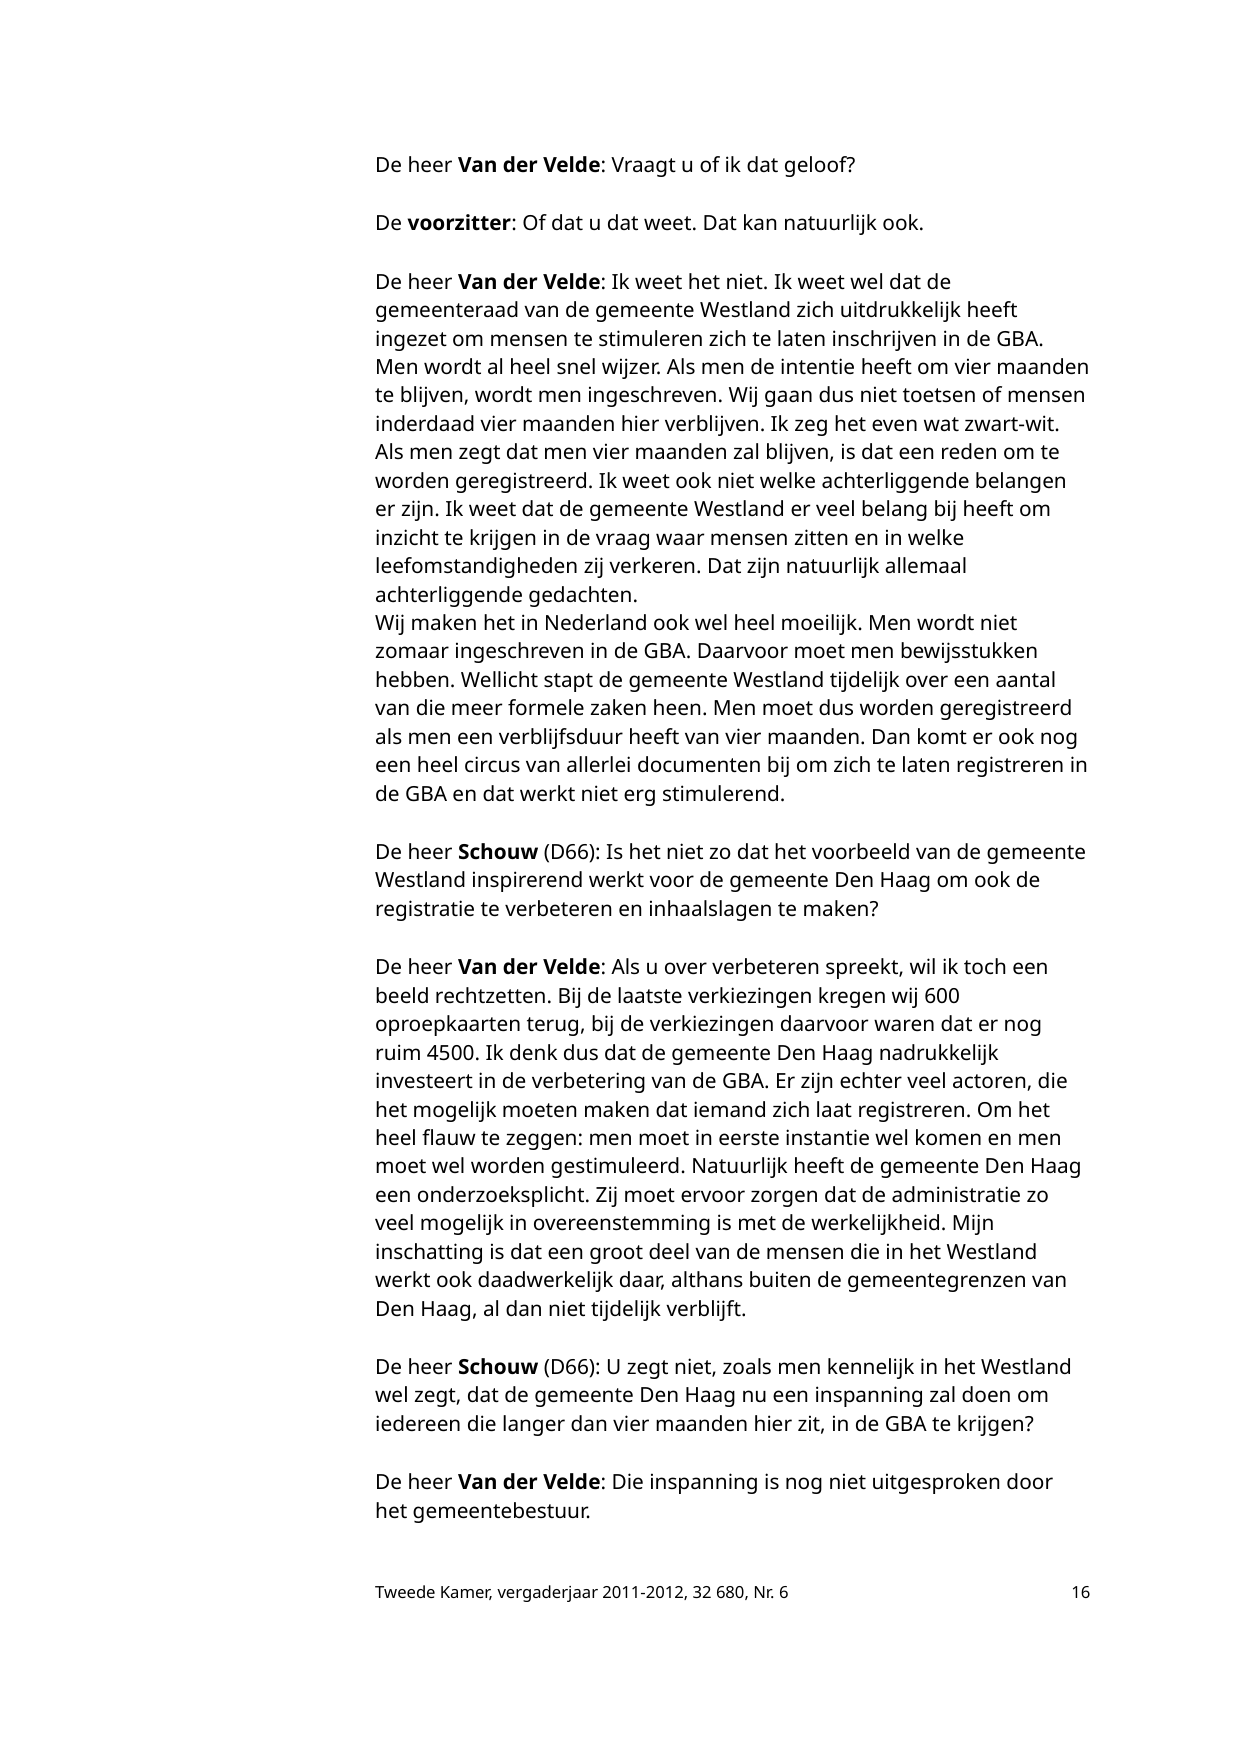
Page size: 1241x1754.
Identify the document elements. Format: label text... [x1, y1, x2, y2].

text De heer Schouw (D66): Is het niet zo dat het voorbeeld van de gemeente Westland inspirerend werkt voor de gemeente Den Haag om ook de registratie te verbeteren en inhaalslagen te maken? [375, 837, 1090, 922]
text De heer Van der Velde: Als u over verbeteren spreekt, wil ik toch een beeld rechtzetten. Bij de laatste verkiezingen kregen wij 600 oproepkaarten terug, bij de verkiezingen daarvoor waren dat er nog ruim 4500. Ik denk dus dat de gemeente Den Haag nadrukkelijk investeert in de verbetering van de GBA. Er zijn echter veel actoren, die het mogelijk moeten maken dat iemand zich laat registreren. Om het heel flauw te zeggen: men moet in eerste instantie wel komen en men moet wel worden gestimuleerd. Natuurlijk heeft de gemeente Den Haag een onderzoeksplicht. Zij moet ervoor zorgen dat de administratie zo veel mogelijk in overeenstemming is met de werkelijkheid. Mijn inschatting is dat een groot deel van de mensen die in het Westland werkt ook daadwerkelijk daar, althans buiten de gemeentegrenzen van Den Haag, al dan niet tijdelijk verblijft. [375, 952, 1090, 1322]
text De heer Van der Velde: Die inspanning is nog niet uitgesproken door het gemeentebestuur. [375, 1467, 1090, 1524]
text Wij maken het in Nederland ook wel heel moeilijk. Men wordt niet zomaar ingeschreven in de GBA. Daarvoor moet men bewijsstukken hebben. Wellicht stapt de gemeente Westland tijdelijk over een aantal van die meer formele zaken heen. Men moet dus worden geregistreerd als men een verblijfsduur heeft van vier maanden. Dan komt er ook nog een heel circus van allerlei documenten bij om zich te laten registreren in de GBA en dat werkt niet erg stimulerend. [375, 608, 1090, 807]
text De heer Schouw (D66): U zegt niet, zoals men kennelijk in het Westland wel zegt, dat de gemeente Den Haag nu een inspanning zal doen om iedereen die langer dan vier maanden hier zit, in de GBA te krijgen? [375, 1352, 1090, 1437]
text De heer Van der Velde: Vraagt u of ik dat geloof? [375, 150, 1090, 178]
text De heer Van der Velde: Ik weet het niet. Ik weet wel dat de gemeenteraad van de gemeente Westland zich uitdrukkelijk heeft ingezet om mensen te stimuleren zich te laten inschrijven in de GBA. Men wordt al heel snel wijzer. Als men de intentie heeft om vier maanden te blijven, wordt men ingeschreven. Wij gaan dus niet toetsen of mensen inderdaad vier maanden hier verblijven. Ik zeg het even wat zwart-wit. Als men zegt dat men vier maanden zal blijven, is dat een reden om te worden geregistreerd. Ik weet ook niet welke achterliggende belangen er zijn. Ik weet dat de gemeente Westland er veel belang bij heeft om inzicht te krijgen in de vraag waar mensen zitten en in welke leefomstandigheden zij verkeren. Dat zijn natuurlijk allemaal achterliggende gedachten. [375, 267, 1090, 608]
text De voorzitter: Of dat u dat weet. Dat kan natuurlijk ook. [375, 208, 1090, 237]
